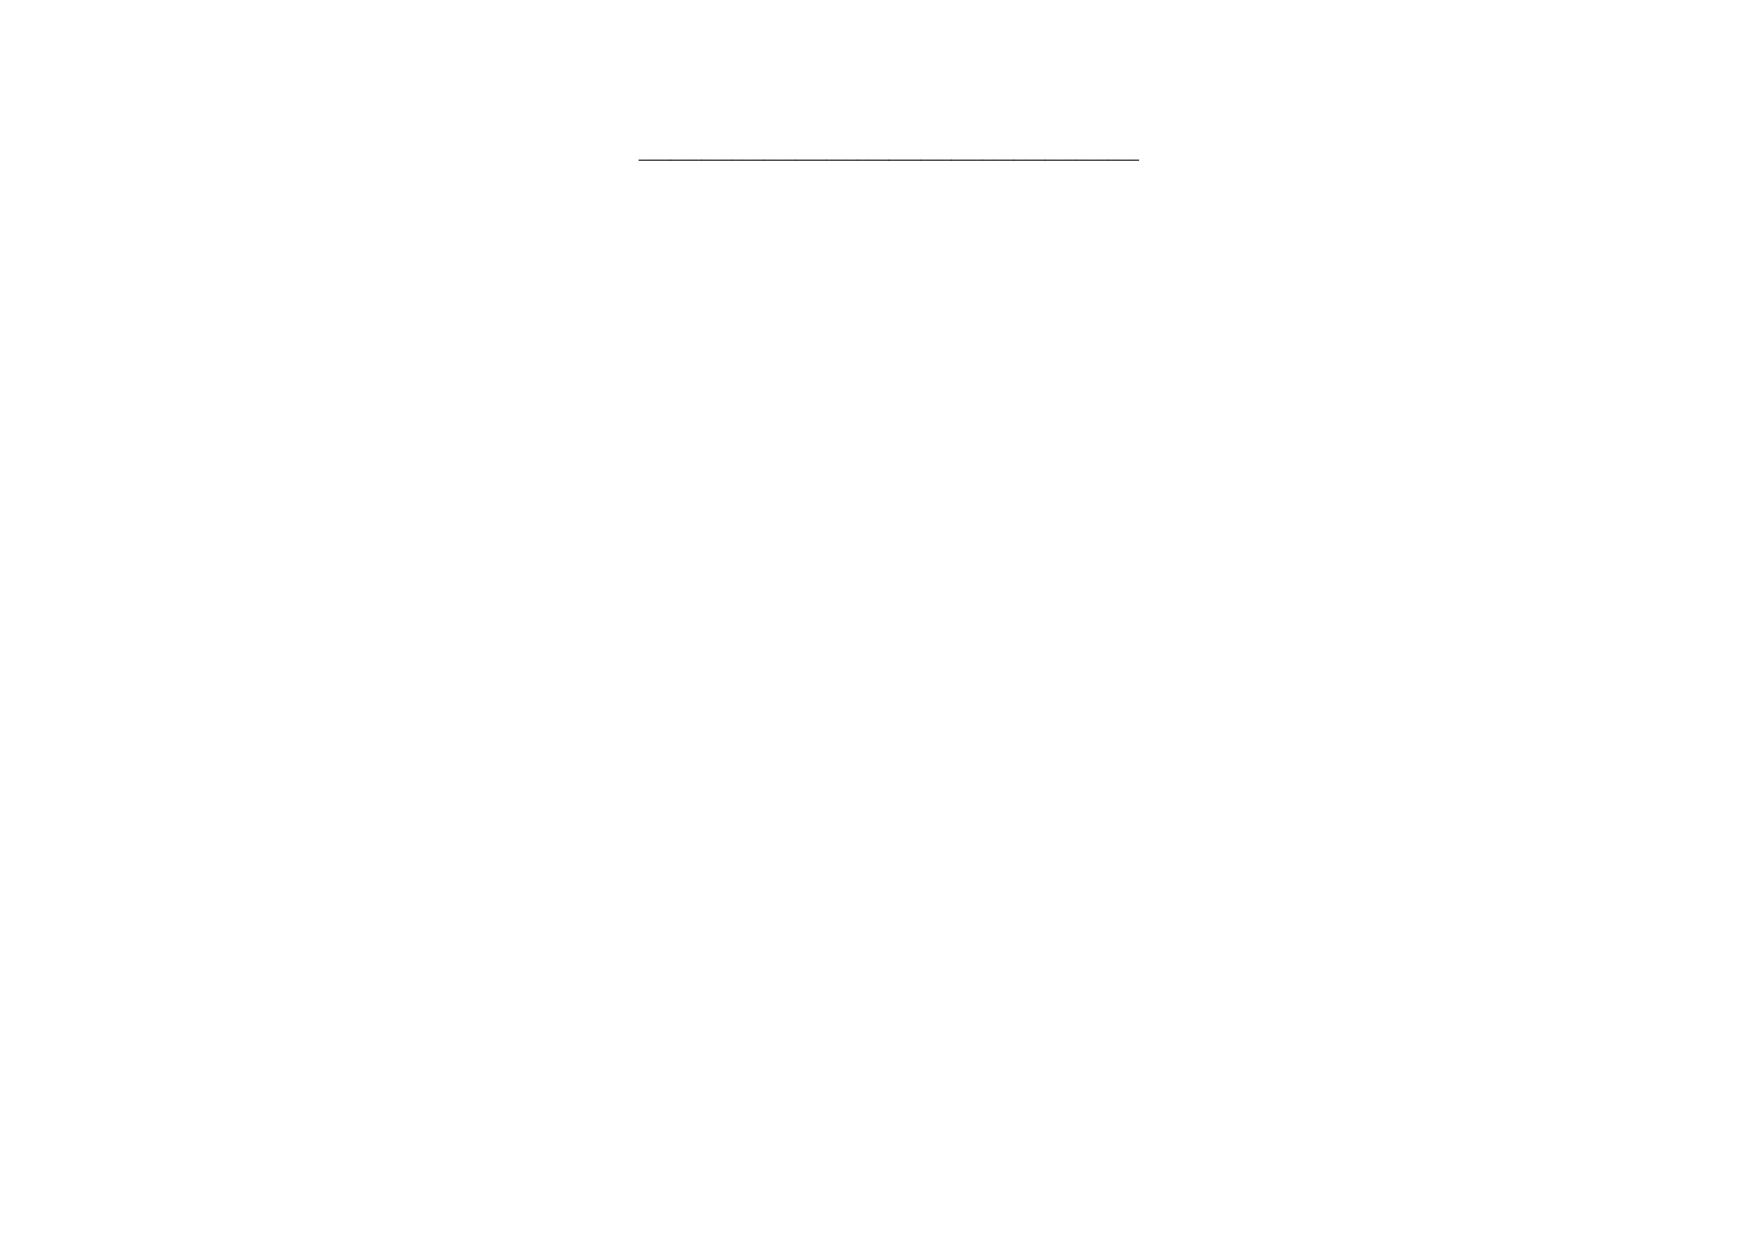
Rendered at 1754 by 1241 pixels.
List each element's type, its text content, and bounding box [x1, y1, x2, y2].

text ________________________________________________ [201, 139, 1577, 163]
